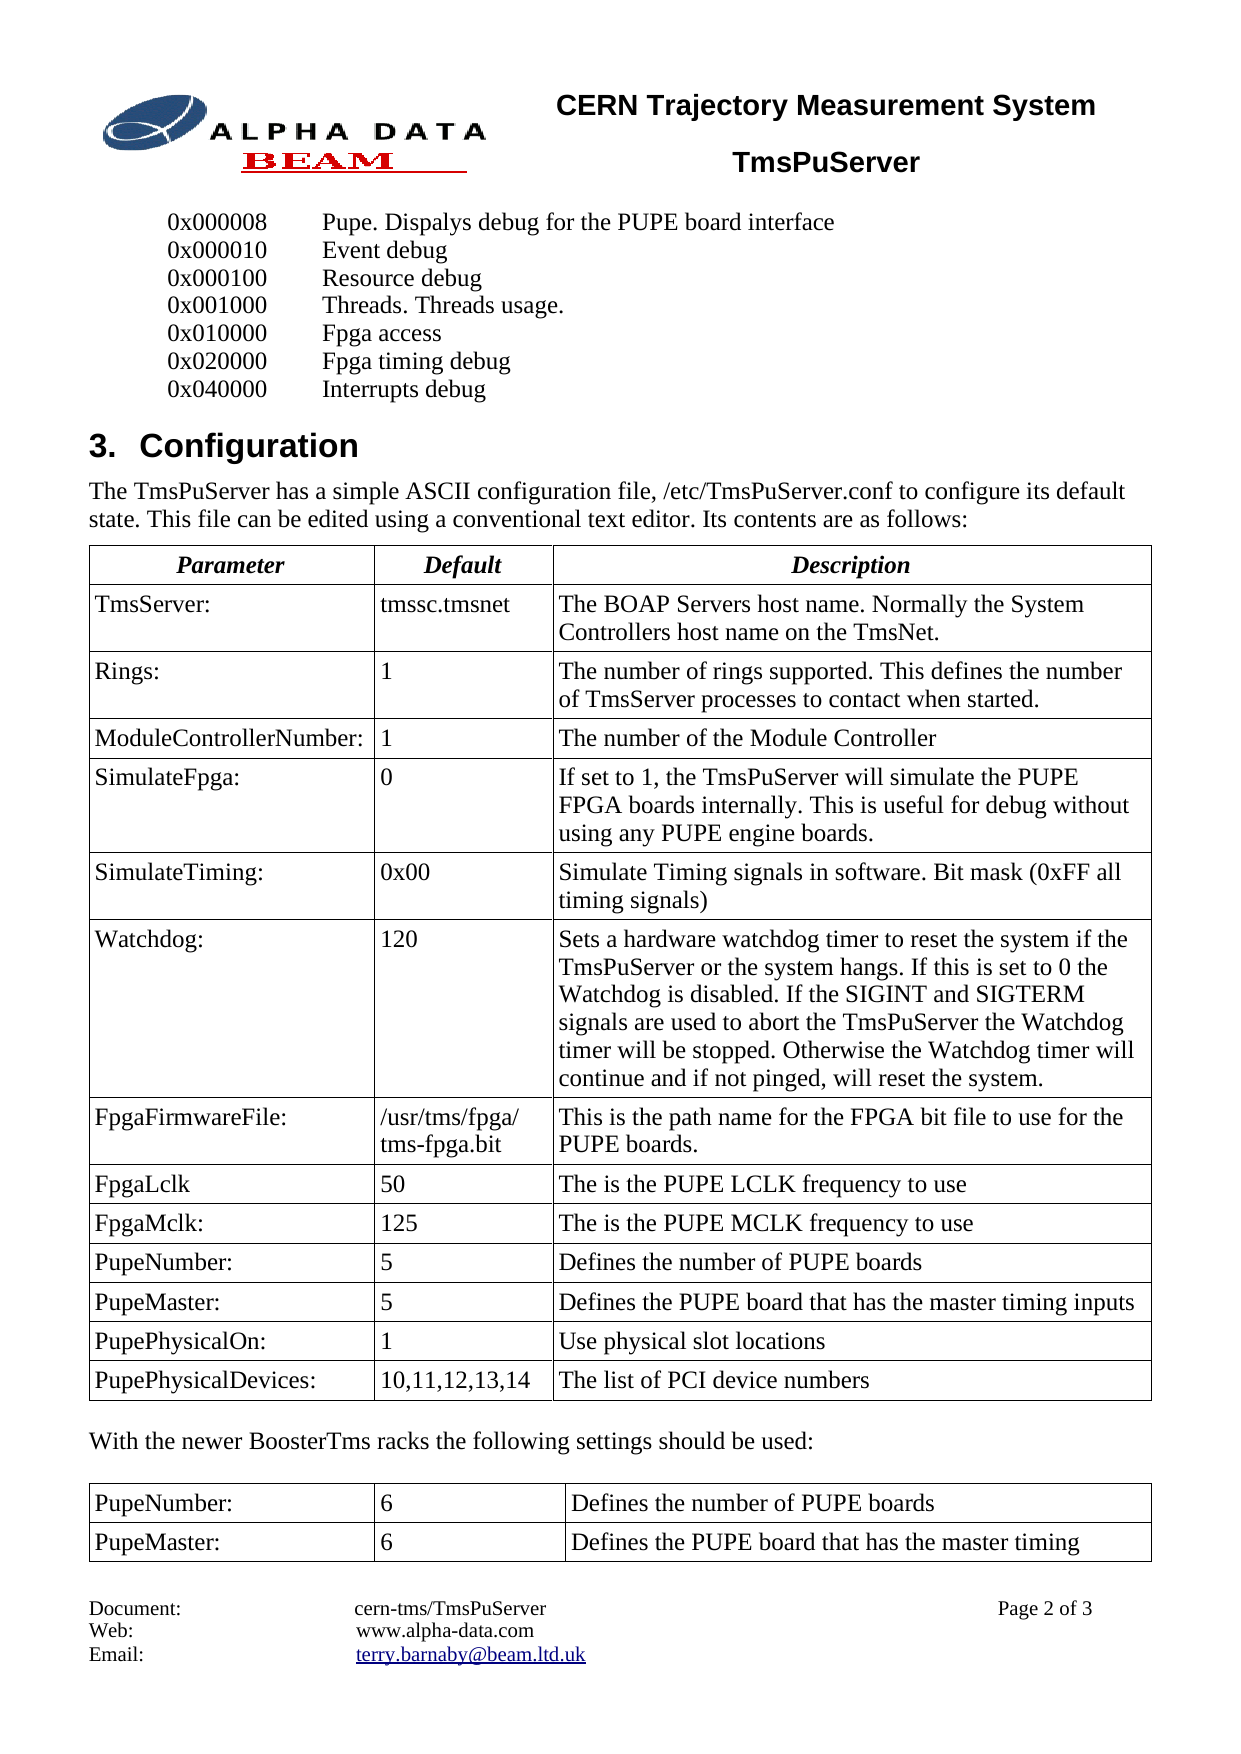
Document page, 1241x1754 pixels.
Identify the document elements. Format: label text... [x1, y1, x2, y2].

table_cell 1 [375, 1322, 552, 1360]
table_cell 0x040000 [167, 375, 322, 402]
table_header PupeNumber: [90, 1484, 374, 1522]
table_header Defines the number of PUPE boards [566, 1484, 1151, 1522]
table_cell 0x000008 [167, 209, 322, 236]
table_cell Fpga access [322, 319, 1073, 347]
table_cell 0x00 [375, 853, 552, 919]
table_cell Interrupts debug [322, 375, 1073, 402]
table_cell 0x010000 [167, 319, 322, 347]
table_cell The number of the Module Controller [554, 719, 1151, 758]
table_cell 6 [375, 1523, 565, 1561]
table_cell The is the PUPE MCLK frequency to use [554, 1204, 1151, 1243]
table_cell 1 [375, 719, 552, 758]
table_cell PupePhysicalOn: [90, 1322, 374, 1360]
table_cell Watchdog: [90, 920, 374, 1097]
table_cell FpgaMclk: [90, 1204, 374, 1243]
table_cell Defines the PUPE board that has the master timing [566, 1523, 1151, 1561]
table_cell The number of rings supported. This defines the number of TmsServer processes to contact when started. [554, 652, 1151, 718]
table_header Description [554, 546, 1151, 584]
table_cell Resource debug [322, 264, 1073, 292]
table_cell Sets a hardware watchdog timer to reset the system if the TmsPuServer or the system hangs. If this is set to 0 the Watchdog is disabled. If the SIGINT and SIGTERM signals are used to abort the TmsPuServer the Watchdog timer will be stopped. Otherwise the Watchdog timer will continue and if not pinged, will reset the system. [554, 920, 1151, 1097]
table_cell FpgaFirmwareFile: [90, 1098, 374, 1164]
table_cell FpgaLclk [90, 1165, 374, 1203]
table_cell The list of PCI device numbers [554, 1361, 1151, 1400]
table_cell 5 [375, 1244, 552, 1282]
table_cell The BOAP Servers host name. Normally the System Controllers host name on the TmsNet. [554, 585, 1151, 651]
table_cell PupeMaster: [90, 1283, 374, 1321]
table_cell 0x000010 [167, 236, 322, 264]
table_cell Use physical slot locations [554, 1322, 1151, 1360]
table_header 6 [375, 1484, 565, 1522]
table_cell SimulateTiming: [90, 853, 374, 919]
table_cell Threads. Threads usage. [322, 292, 1073, 319]
table_cell If set to 1, the TmsPuServer will simulate the PUPE FPGA boards internally. This is useful for debug without using any PUPE engine boards. [554, 759, 1151, 852]
table_cell Defines the number of PUPE boards [554, 1244, 1151, 1282]
table_cell SimulateFpga: [90, 759, 374, 852]
picture [88, 88, 502, 179]
table_cell Event debug [322, 236, 1073, 264]
table_cell 10,11,12,13,14 [375, 1361, 552, 1400]
table_cell PupeNumber: [90, 1244, 374, 1282]
text The TmsPuServer has a simple ASCII configuration file, /etc/TmsPuServer.conf to configure its default state. This file can be edited using a conventional text editor. Its contents are as follows: [88, 477, 1152, 533]
table_cell 125 [375, 1204, 552, 1243]
table_cell 50 [375, 1165, 552, 1203]
text With the newer BoosterTms racks the following settings should be used: [88, 1427, 1152, 1455]
table_cell /usr/tms/fpga/tms-fpga.bit [375, 1098, 552, 1164]
table_cell This is the path name for the FPGA bit file to use for the PUPE boards. [554, 1098, 1151, 1164]
table_cell 0 [375, 759, 552, 852]
table_cell TmsServer: [90, 585, 374, 651]
table_cell PupeMaster: [90, 1523, 374, 1561]
table_cell tmssc.tmsnet [375, 585, 552, 651]
table_cell ModuleControllerNumber: [90, 719, 374, 758]
table_cell The is the PUPE LCLK frequency to use [554, 1165, 1151, 1203]
table_cell 1 [375, 652, 552, 718]
table_cell 0x020000 [167, 347, 322, 375]
table_cell PupePhysicalDevices: [90, 1361, 374, 1400]
table_header Parameter [90, 546, 374, 584]
table_cell 0x001000 [167, 292, 322, 319]
table_cell Simulate Timing signals in software. Bit mask (0xFF all timing signals) [554, 853, 1151, 919]
table_cell Pupe. Dispalys debug for the PUPE board interface [322, 209, 1073, 236]
table_cell 0x000100 [167, 264, 322, 292]
table_cell Rings: [90, 652, 374, 718]
table_cell 5 [375, 1283, 552, 1321]
subtitle Configuration [88, 427, 1152, 465]
table_cell Defines the PUPE board that has the master timing inputs [554, 1283, 1151, 1321]
table_cell 120 [375, 920, 552, 1097]
table_cell Fpga timing debug [322, 347, 1073, 375]
table_header Default [375, 546, 552, 584]
